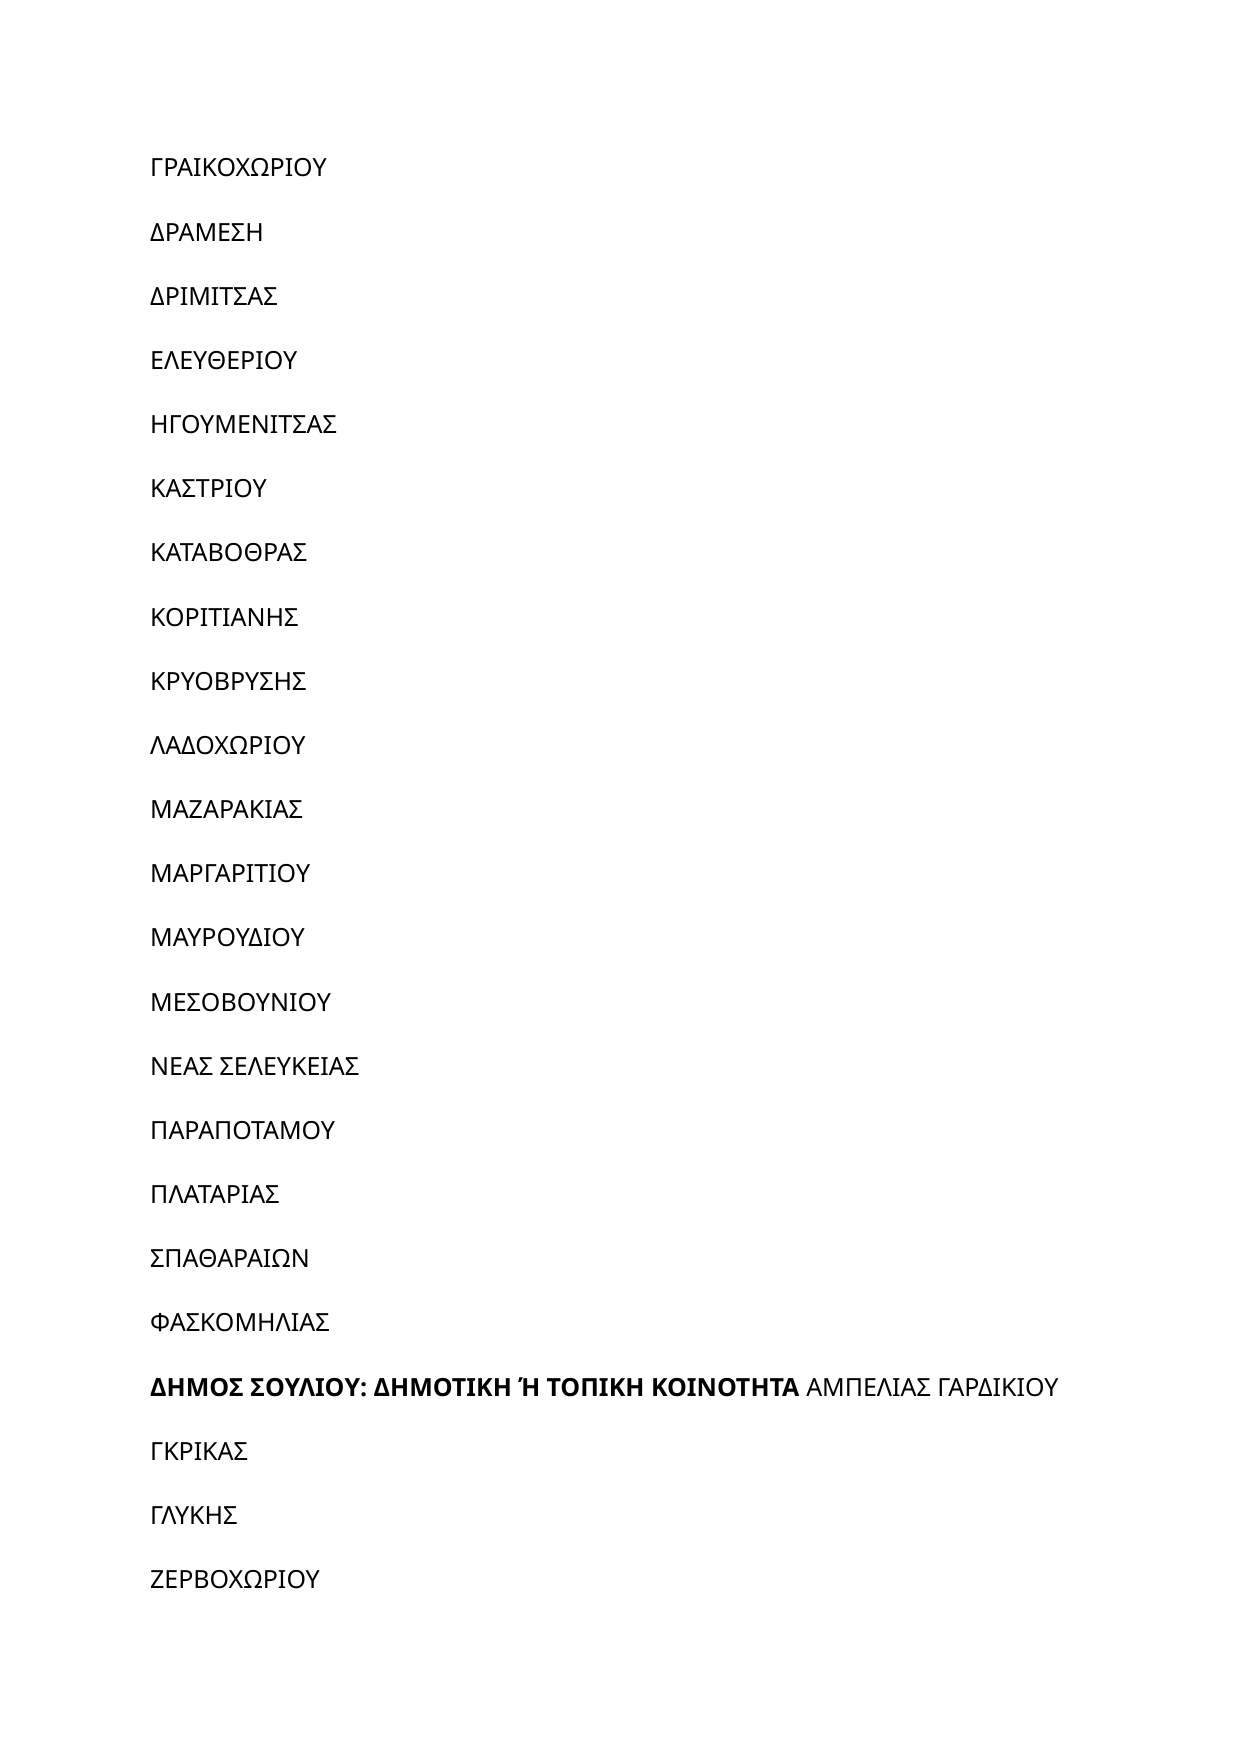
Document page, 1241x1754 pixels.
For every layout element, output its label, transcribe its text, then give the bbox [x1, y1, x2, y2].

text ΜΑΡΓΑΡΙΤΙΟΥ [150, 856, 1090, 890]
text ΛΑΔΟΧΩΡΙΟΥ [150, 727, 1090, 762]
text ΓΛΥΚΗΣ [150, 1497, 1090, 1532]
text ΜΑΖΑΡΑΚΙΑΣ [150, 792, 1090, 826]
text ΣΠΑΘΑΡΑΙΩΝ [150, 1241, 1090, 1275]
text ΕΛΕΥΘΕΡΙΟΥ [150, 342, 1090, 377]
text ΜΕΣΟΒΟΥΝΙΟΥ [150, 984, 1090, 1018]
text ΚΟΡΙΤΙΑΝΗΣ [150, 599, 1090, 633]
text ΓΚΡΙΚΑΣ [150, 1433, 1090, 1467]
text ΓΡΑΙΚΟΧΩΡΙΟΥ [150, 150, 1090, 184]
text ΔΡΙΜΙΤΣΑΣ [150, 278, 1090, 312]
text ΚΑΣΤΡΙΟΥ [150, 471, 1090, 505]
text ΠΛΑΤΑΡΙΑΣ [150, 1177, 1090, 1211]
text ΜΑΥΡΟΥΔΙΟΥ [150, 920, 1090, 954]
text ΗΓΟΥΜΕΝΙΤΣΑΣ [150, 407, 1090, 441]
text ΔΗΜΟΣ ΣΟΥΛΙΟΥ: ΔΗΜΟΤΙΚΗ Ή ΤΟΠΙΚΗ ΚΟΙΝΟΤΗΤΑ ΑΜΠΕΛΙΑΣ ΓΑΡΔΙΚΙΟΥ [150, 1369, 1090, 1403]
text ΠΑΡΑΠΟΤΑΜΟΥ [150, 1112, 1090, 1147]
text ΔΡΑΜΕΣΗ [150, 214, 1090, 248]
text ΦΑΣΚΟΜΗΛΙΑΣ [150, 1305, 1090, 1339]
text ΖΕΡΒΟΧΩΡΙΟΥ [150, 1562, 1090, 1596]
text ΝΕΑΣ ΣΕΛΕΥΚΕΙΑΣ [150, 1048, 1090, 1082]
text ΚΑΤΑΒΟΘΡΑΣ [150, 535, 1090, 569]
text ΚΡΥΟΒΡΥΣΗΣ [150, 663, 1090, 697]
